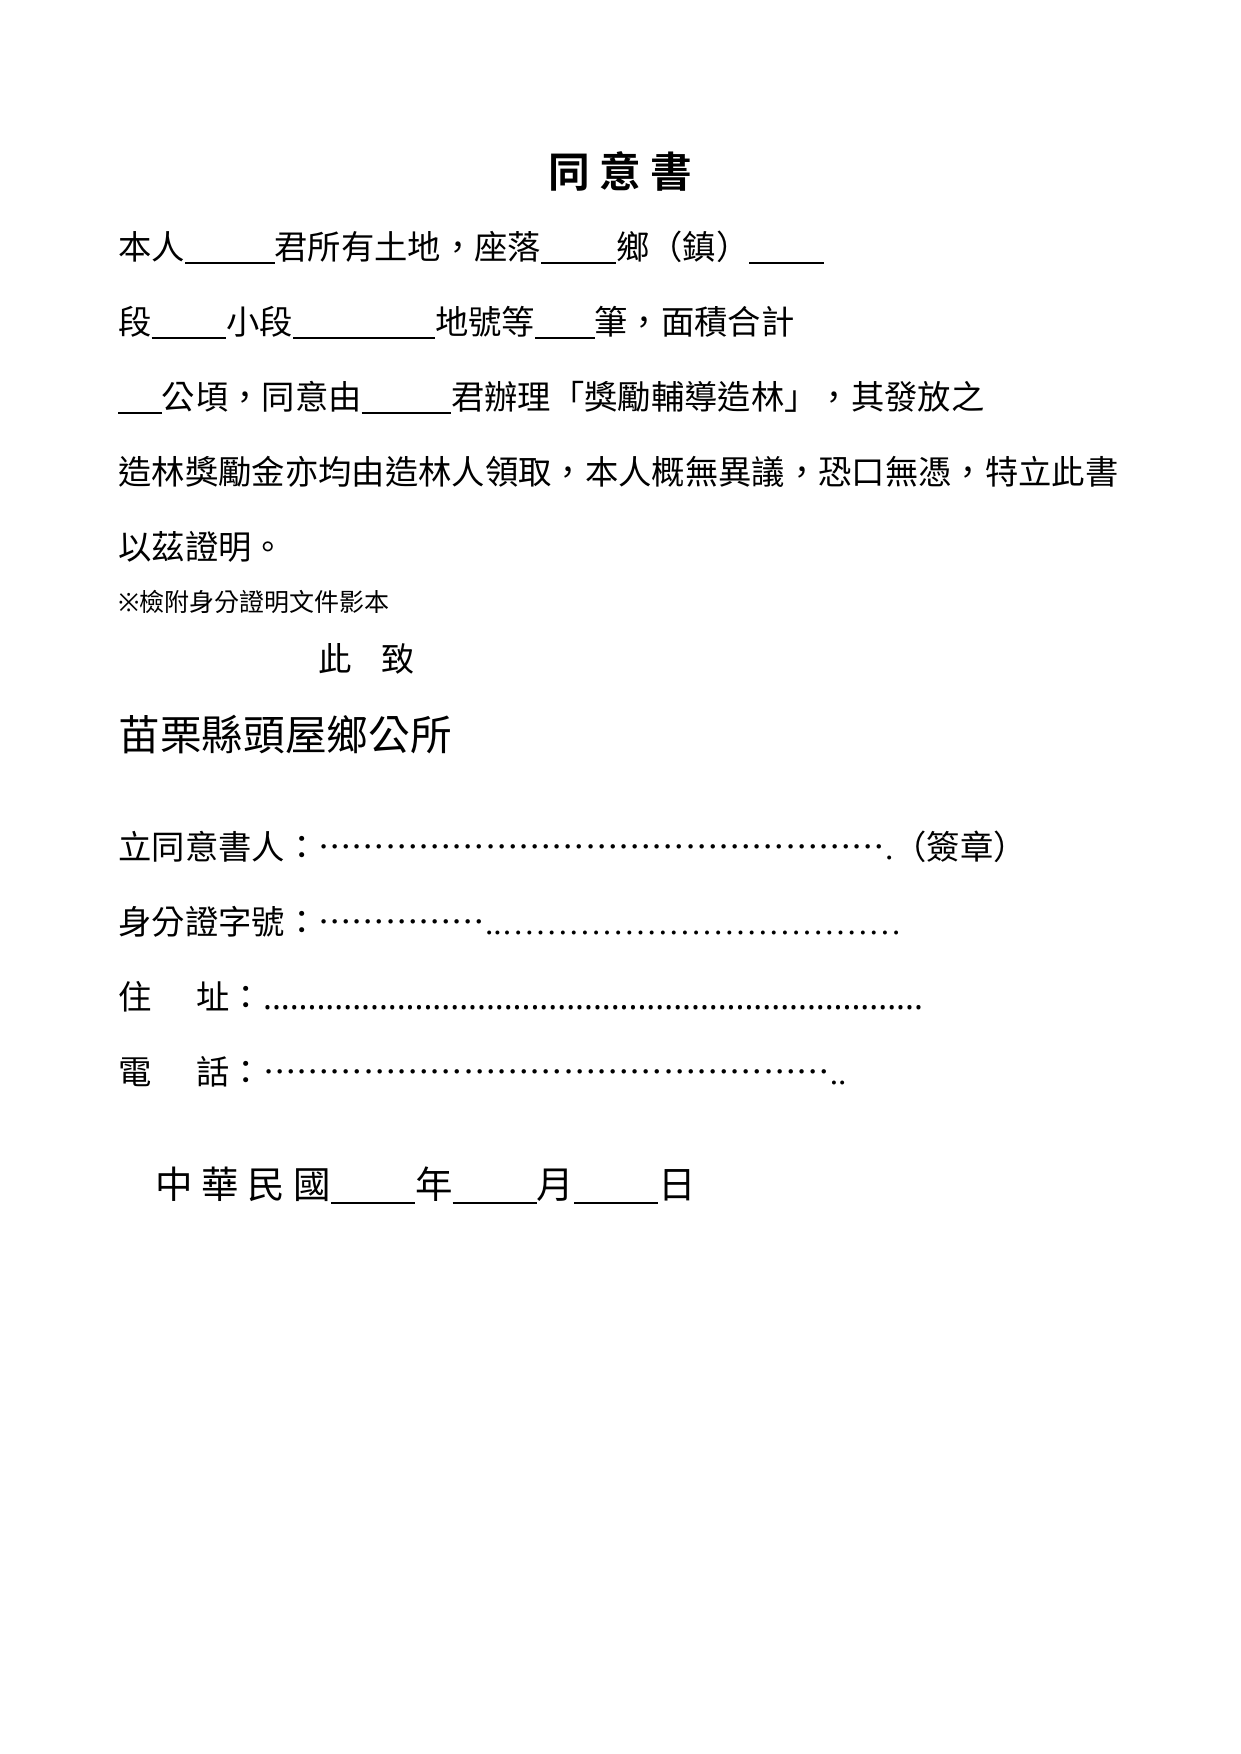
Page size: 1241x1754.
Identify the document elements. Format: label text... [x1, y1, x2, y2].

text 此 致 [118, 620, 1122, 695]
text 造林獎勵金亦均由造林人領取，本人概無異議，恐口無憑，特立此書 [118, 432, 1122, 507]
text 立同意書人：…………………………………………….（簽章） [118, 807, 1122, 882]
text 身分證字號：……………..……………………………… [118, 882, 1122, 957]
text 苗栗縣頭屋鄉公所 [118, 695, 1122, 770]
text 住 址：.......................................................................... [118, 957, 1122, 1032]
text 電 話：…………………………………………….. [118, 1032, 1122, 1107]
text 中 華 民 國 年 月 日 [118, 1145, 1122, 1220]
text 以茲證明。 [118, 507, 1122, 582]
text 同 意 書 [118, 132, 1122, 207]
text 公頃，同意由 君辦理「獎勵輔導造林」，其發放之 [118, 357, 1122, 432]
text ※檢附身分證明文件影本 [118, 582, 1122, 620]
text 本人 君所有土地，座落 鄉（鎮） [118, 207, 1122, 282]
text 段 小段 地號等 筆，面積合計 [118, 282, 1122, 357]
